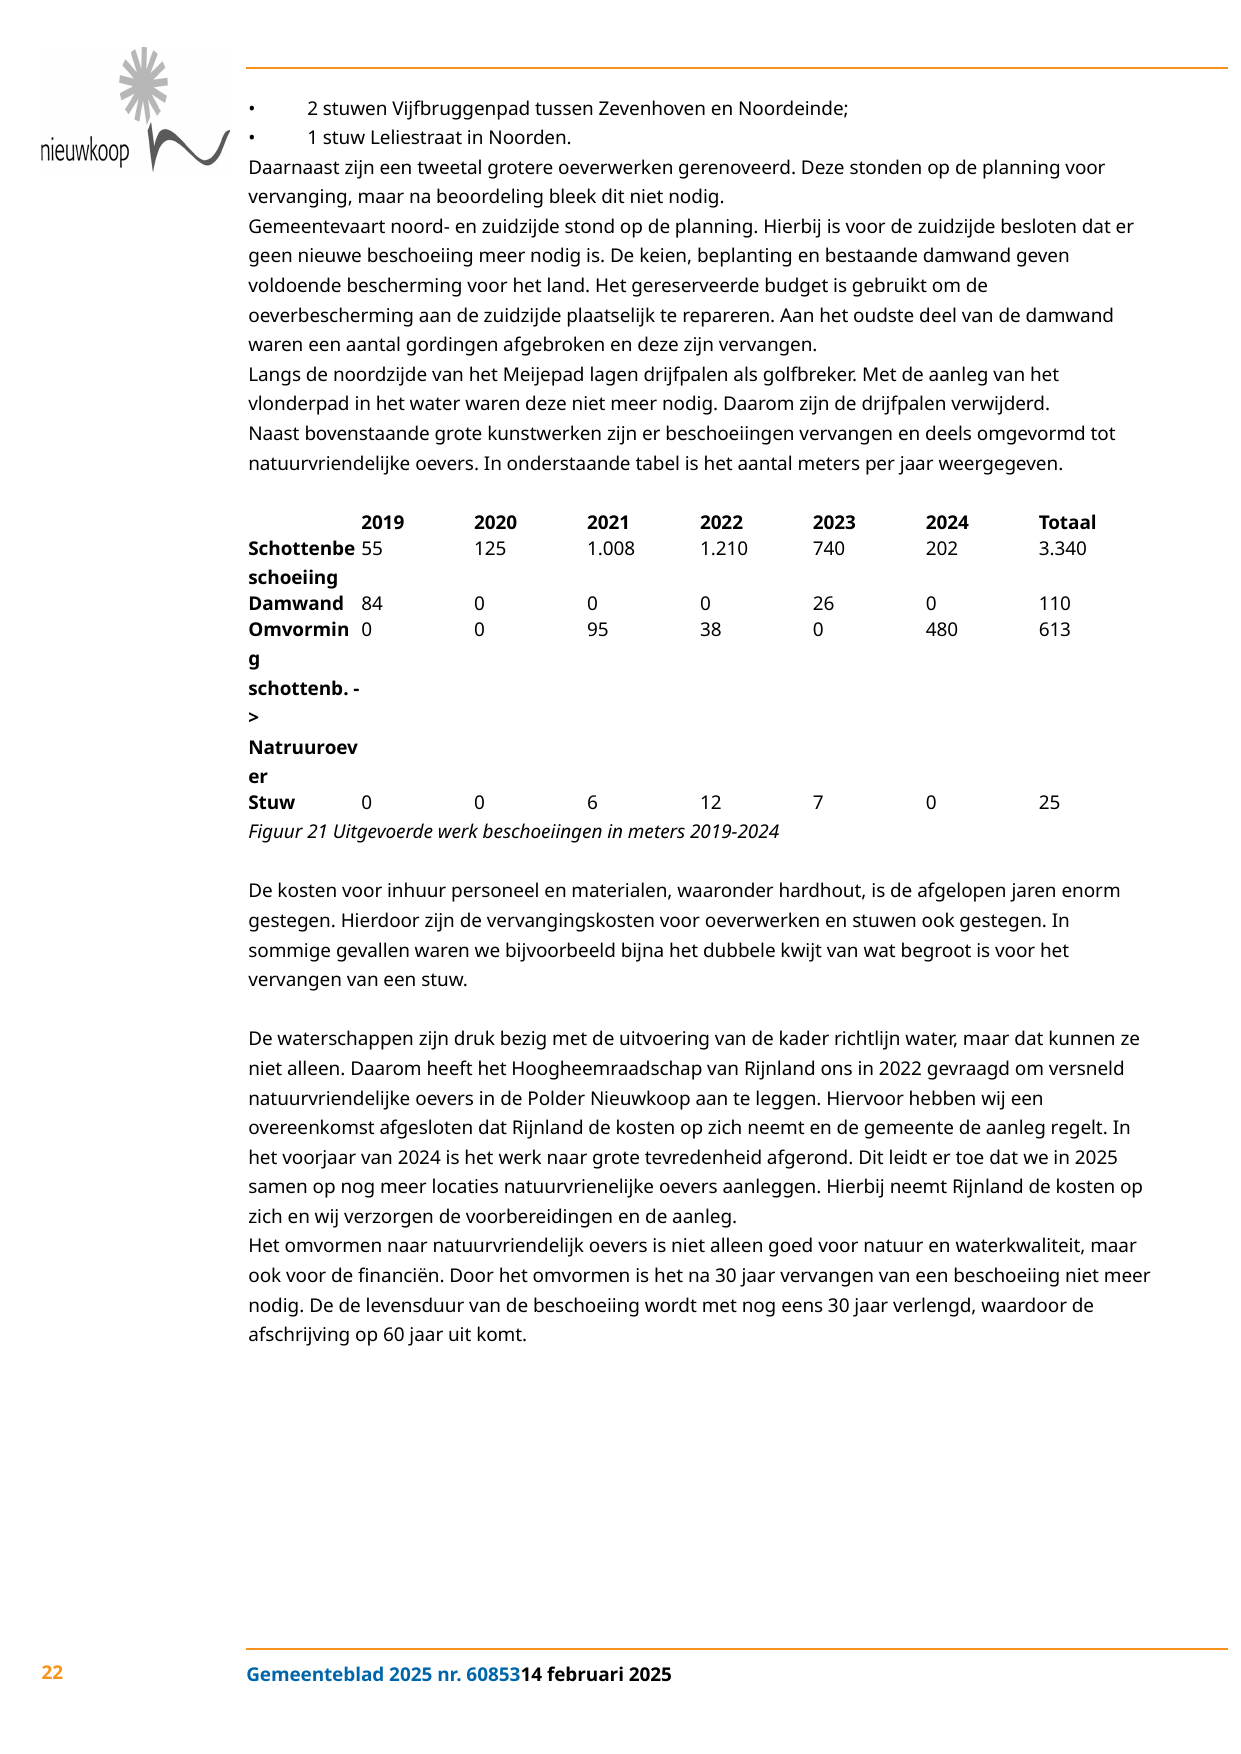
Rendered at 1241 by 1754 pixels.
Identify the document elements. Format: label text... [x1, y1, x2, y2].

table_cell 0 [926, 790, 1038, 815]
table_header 2021 [587, 509, 700, 535]
text De waterschappen zijn druk bezig met de uitvoering van de kader richtlijn water, maar dat kunnen ze niet alleen. Daarom heeft het Hoogheemraadschap van Rijnland ons in 2022 gevraagd om versneld natuurvriendelijke oevers in de Polder Nieuwkoop aan te leggen. Hiervoor hebben wij een overeenkomst afgesloten dat Rijnland de kosten op zich neemt en de gemeente de aanleg regelt. In het voorjaar van 2024 is het werk naar grote tevredenheid afgerond. Dit leidt er toe dat we in 2025 samen op nog meer locaties natuurvrienelijke oevers aanleggen. Hierbij neemt Rijnland de kosten op zich en wij verzorgen de voorbereidingen en de aanleg. [248, 1026, 1152, 1229]
list 2 stuwen Vijfbruggenpad tussen Zevenhoven en Noordeinde; [248, 95, 1152, 121]
table_header 2019 [361, 509, 474, 535]
table_cell 0 [813, 616, 926, 789]
table_cell Omvorming schottenb. -> Natruuroever [248, 616, 361, 789]
text Gemeentevaart noord- en zuidzijde stond op de planning. Hierbij is voor de zuidzijde besloten dat er geen nieuwe beschoeiing meer nodig is. De keien, beplanting en bestaande damwand geven voldoende bescherming voor het land. Het gereserveerde budget is gebruikt om de oeverbescherming aan de zuidzijde plaatselijk te repareren. Aan het oudste deel van de damwand waren een aantal gordingen afgebroken en deze zijn vervangen. [248, 213, 1152, 357]
table_cell 1.210 [700, 535, 813, 590]
table_cell 38 [700, 616, 813, 789]
table_cell 110 [1039, 590, 1152, 616]
table_cell Damwand [248, 590, 361, 616]
table_cell 25 [1039, 790, 1152, 815]
table_header 2024 [926, 509, 1038, 535]
table_cell 0 [474, 616, 587, 789]
table_cell 95 [587, 616, 700, 789]
table_cell Stuw [248, 790, 361, 815]
table_cell 0 [926, 590, 1038, 616]
table_cell 125 [474, 535, 587, 590]
table_cell 84 [361, 590, 474, 616]
text Het omvormen naar natuurvriendelijk oevers is niet alleen goed voor natuur en waterkwaliteit, maar ook voor de financiën. Door het omvormen is het na 30 jaar vervangen van een beschoeiing niet meer nodig. De de levensduur van de beschoeiing wordt met nog eens 30 jaar verlengd, waardoor de afschrijving op 60 jaar uit komt. [248, 1233, 1152, 1347]
table_cell 740 [813, 535, 926, 590]
table_header 2023 [813, 509, 926, 535]
table_cell 12 [700, 790, 813, 815]
table_cell 0 [361, 790, 474, 815]
table_header 2022 [700, 509, 813, 535]
table_header Totaal [1039, 509, 1152, 535]
table_cell 0 [474, 590, 587, 616]
table_cell 0 [474, 790, 587, 815]
table_cell 480 [926, 616, 1038, 789]
list 1 stuw Leliestraat in Noorden. [248, 124, 1152, 150]
table_cell 6 [587, 790, 700, 815]
text Langs de noordzijde van het Meijepad lagen drijfpalen als golfbreker. Met de aanleg van het vlonderpad in het water waren deze niet meer nodig. Daarom zijn de drijfpalen verwijderd. [248, 361, 1152, 416]
table_header [248, 509, 361, 535]
text Daarnaast zijn een tweetal grotere oeverwerken gerenoveerd. Deze stonden op de planning voor vervanging, maar na beoordeling bleek dit niet nodig. [248, 154, 1152, 209]
table_cell 7 [813, 790, 926, 815]
table_cell 202 [926, 535, 1038, 590]
table_cell 3.340 [1039, 535, 1152, 590]
table_cell 26 [813, 590, 926, 616]
table_cell Schottenbeschoeiing [248, 535, 361, 590]
table_cell 0 [361, 616, 474, 789]
table_header 2020 [474, 509, 587, 535]
text Figuur 21 Uitgevoerde werk beschoeiingen in meters 2019-2024 [248, 818, 1152, 844]
picture [41, 47, 231, 172]
text De kosten voor inhuur personeel en materialen, waaronder hardhout, is de afgelopen jaren enorm gestegen. Hierdoor zijn de vervangingskosten voor oeverwerken en stuwen ook gestegen. In sommige gevallen waren we bijvoorbeeld bijna het dubbele kwijt van wat begroot is voor het vervangen van een stuw. [248, 878, 1152, 992]
table_cell 0 [587, 590, 700, 616]
text Naast bovenstaande grote kunstwerken zijn er beschoeiingen vervangen en deels omgevormd tot natuurvriendelijke oevers. In onderstaande tabel is het aantal meters per jaar weergegeven. [248, 420, 1152, 476]
table_cell 0 [700, 590, 813, 616]
table_cell 55 [361, 535, 474, 590]
table_cell 1.008 [587, 535, 700, 590]
table_cell 613 [1039, 616, 1152, 789]
